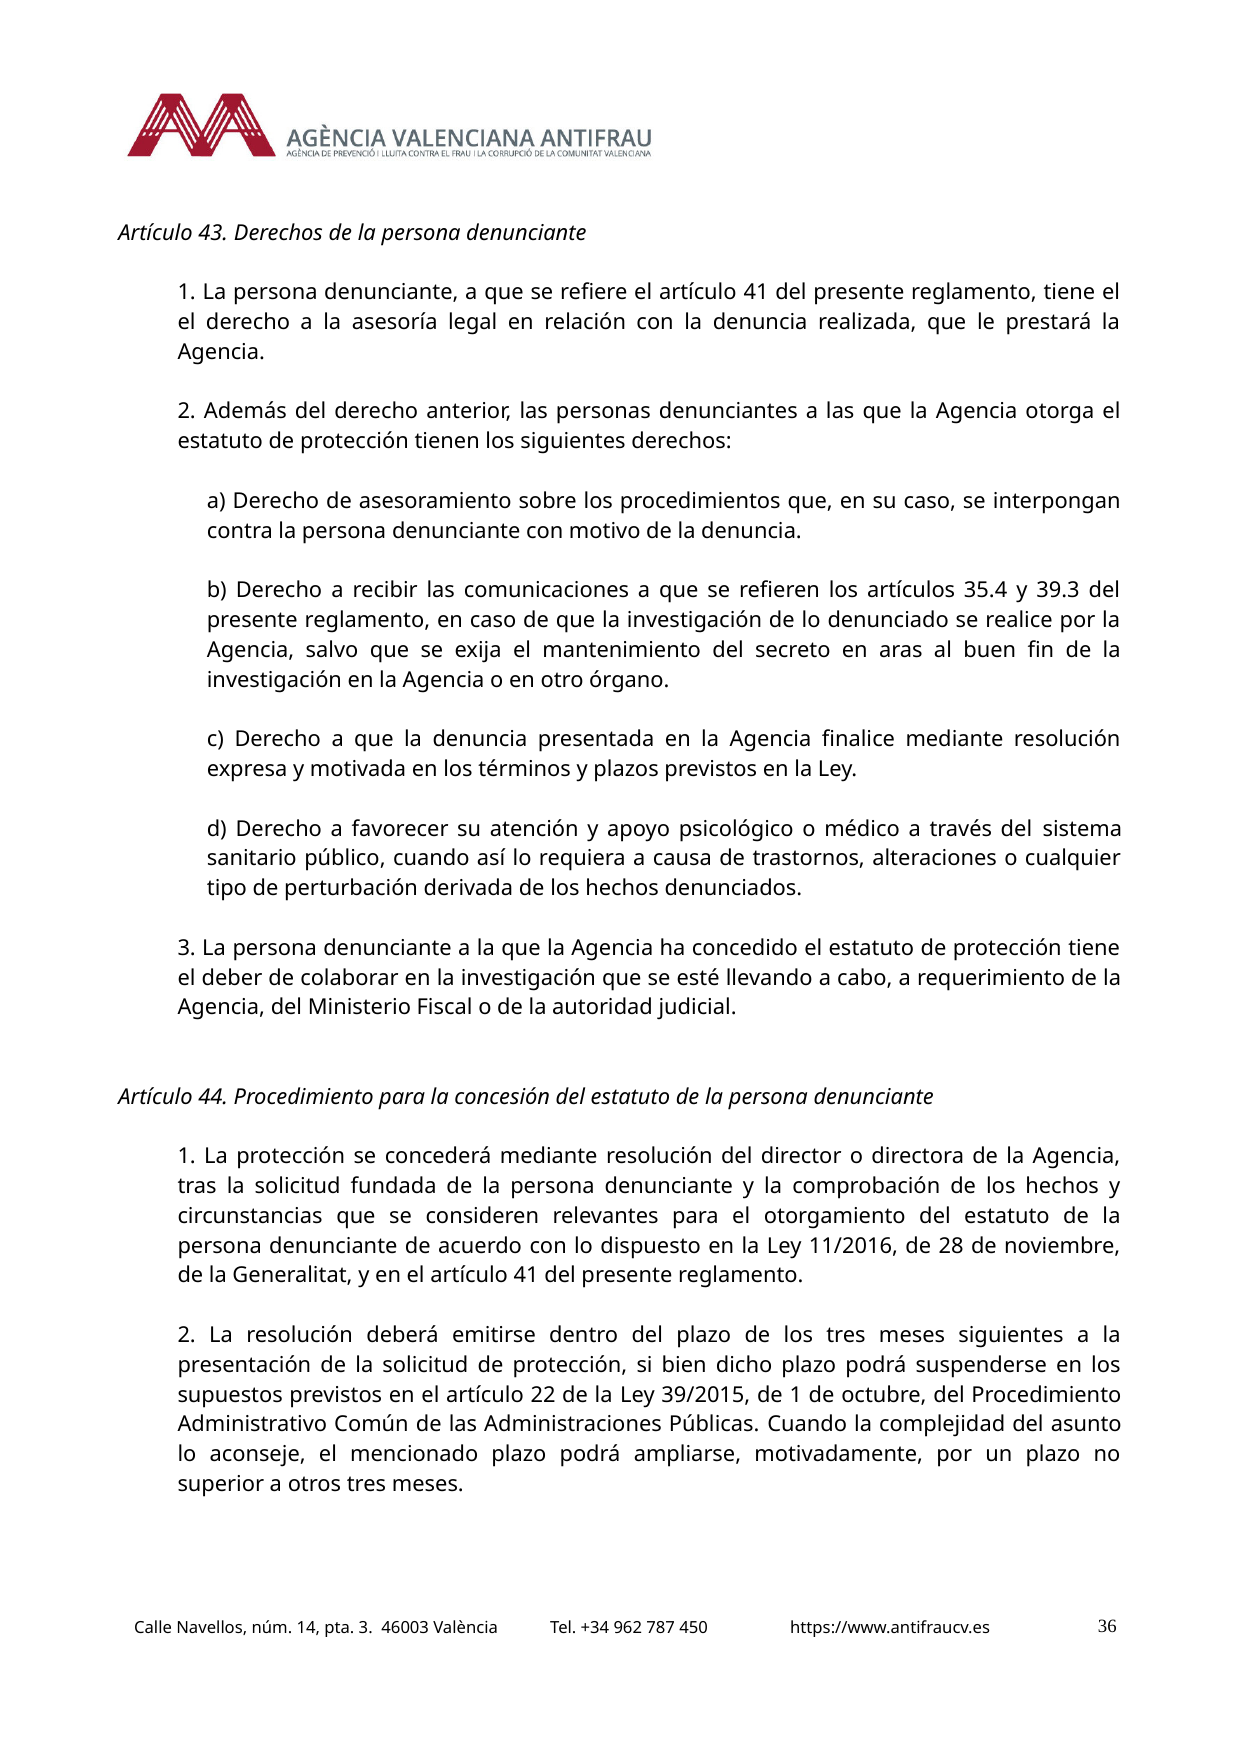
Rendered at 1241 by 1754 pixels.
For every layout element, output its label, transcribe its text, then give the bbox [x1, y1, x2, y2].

text Artículo 44. Procedimiento para la concesión del estatuto de la persona denunciante [118, 1081, 1122, 1111]
text b) Derecho a recibir las comunicaciones a que se refieren los artículos 35.4 y 39.3 del presente reglamento, en caso de que la investigación de lo denunciado se realice por la Agencia, salvo que se exija el mantenimiento del secreto en aras al buen fin de la investigación en la Agencia o en otro órgano. [207, 574, 1122, 693]
text Artículo 43. Derechos de la persona denunciante [118, 217, 1122, 247]
text 1. La persona denunciante, a que se refiere el artículo 41 del presente reglamento, tiene el el derecho a la asesoría legal en relación con la denuncia realizada, que le prestará la Agencia. [177, 276, 1122, 366]
text 1. La protección se concederá mediante resolución del director o directora de la Agencia, tras la solicitud fundada de la persona denunciante y la comprobación de los hechos y circunstancias que se consideren relevantes para el otorgamiento del estatuto de la persona denunciante de acuerdo con lo dispuesto en la Ley 11/2016, de 28 de noviembre, de la Generalitat, y en el artículo 41 del presente reglamento. [177, 1140, 1122, 1289]
text 2. Además del derecho anterior, las personas denunciantes a las que la Agencia otorga el estatuto de protección tienen los siguientes derechos: [177, 396, 1122, 455]
text a) Derecho de asesoramiento sobre los procedimientos que, en su caso, se interpongan contra la persona denunciante con motivo de la denuncia. [207, 485, 1122, 544]
text 3. La persona denunciante a la que la Agencia ha concedido el estatuto de protección tiene el deber de colaborar en la investigación que se esté llevando a cabo, a requerimiento de la Agencia, del Ministerio Fiscal o de la autoridad judicial. [177, 932, 1122, 1021]
picture [122, 81, 655, 166]
text c) Derecho a que la denuncia presentada en la Agencia finalice mediante resolución expresa y motivada en los términos y plazos previstos en la Ley. [207, 723, 1122, 783]
text d) Derecho a favorecer su atención y apoyo psicológico o médico a través del sistema sanitario público, cuando así lo requiera a causa de trastornos, alteraciones o cualquier tipo de perturbación derivada de los hechos denunciados. [207, 813, 1122, 902]
text 2. La resolución deberá emitirse dentro del plazo de los tres meses siguientes a la presentación de la solicitud de protección, si bien dicho plazo podrá suspenderse en los supuestos previstos en el artículo 22 de la Ley 39/2015, de 1 de octubre, del Procedimiento Administrativo Común de las Administraciones Públicas. Cuando la complejidad del asunto lo aconseje, el mencionado plazo podrá ampliarse, motivadamente, por un plazo no superior a otros tres meses. [177, 1319, 1122, 1498]
